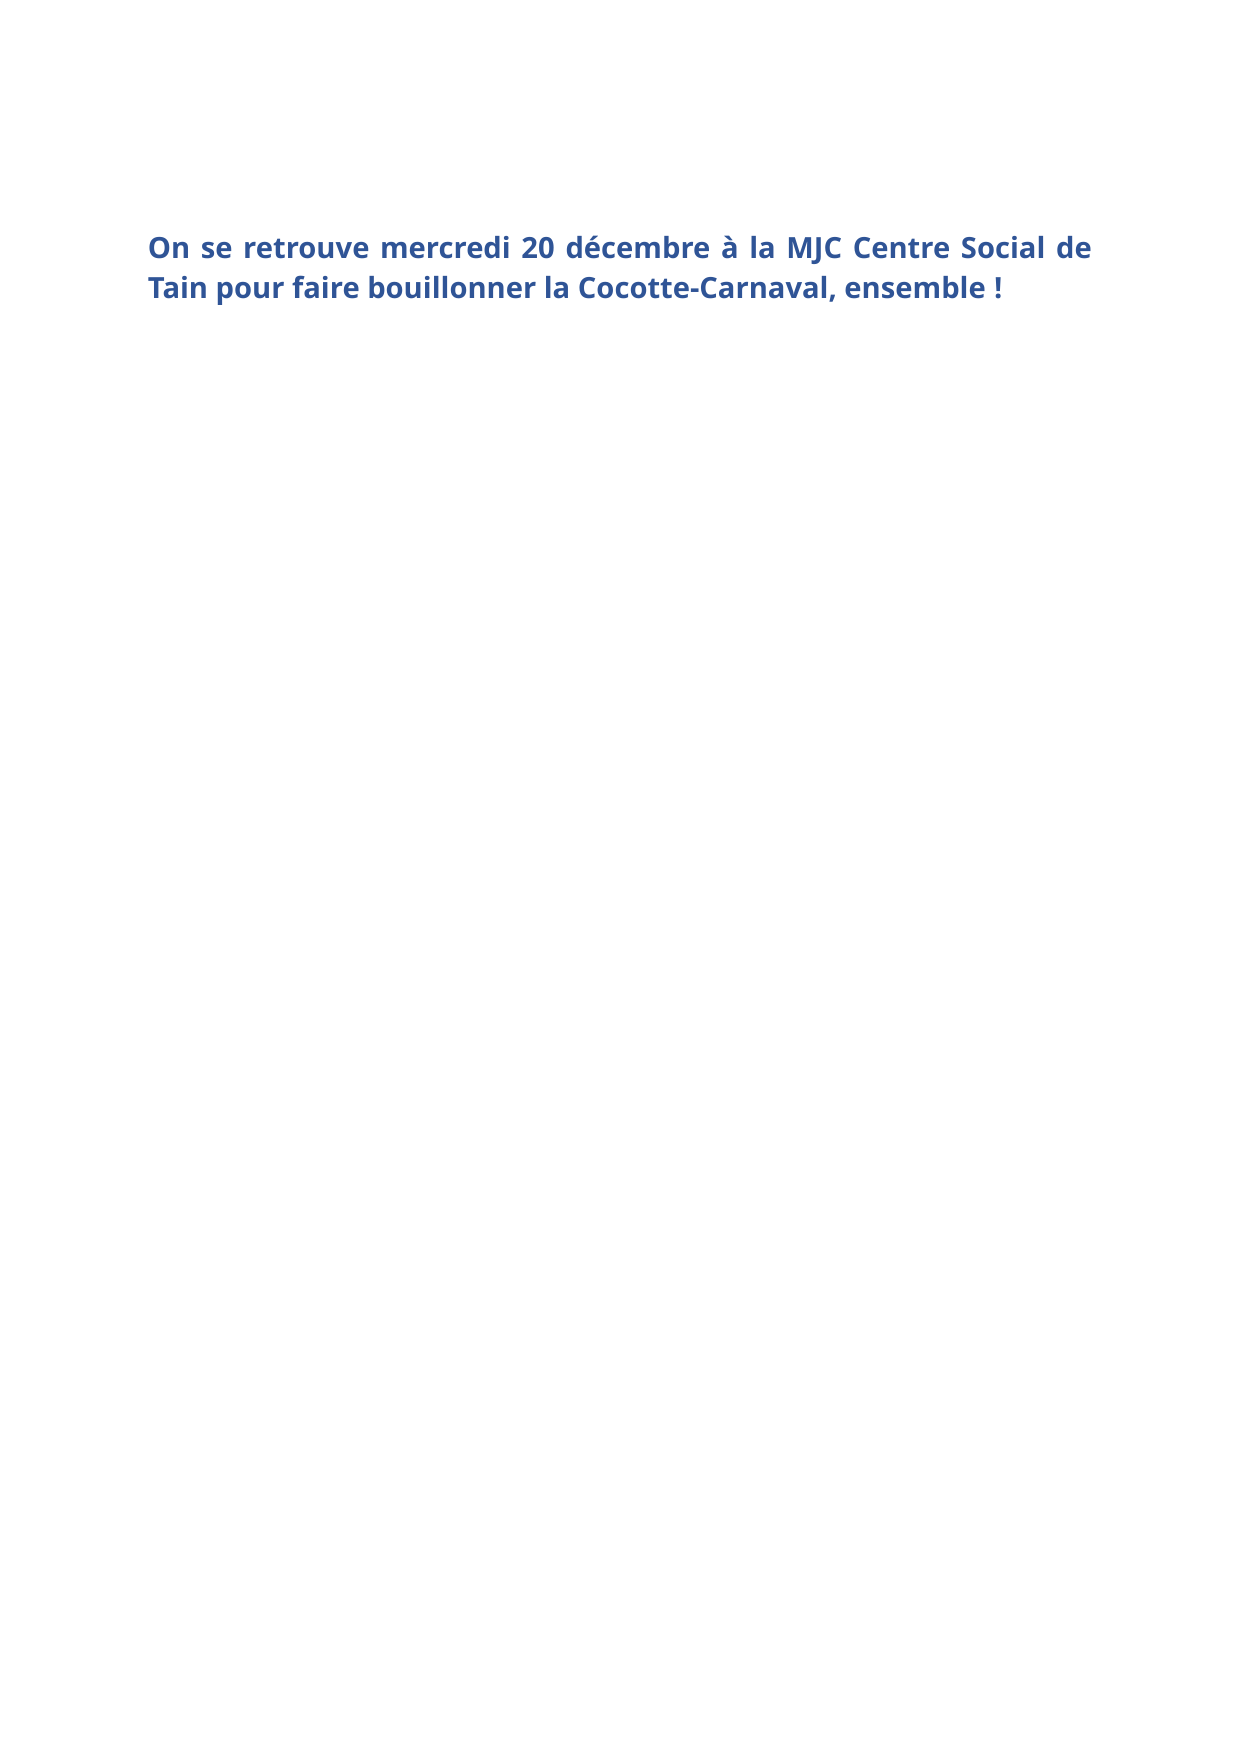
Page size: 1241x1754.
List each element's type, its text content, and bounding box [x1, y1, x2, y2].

subtitle On se retrouve mercredi 20 décembre à la MJC Centre Social de Tain pour faire bouillonner la Cocotte-Carnaval, ensemble ! [148, 228, 1093, 307]
